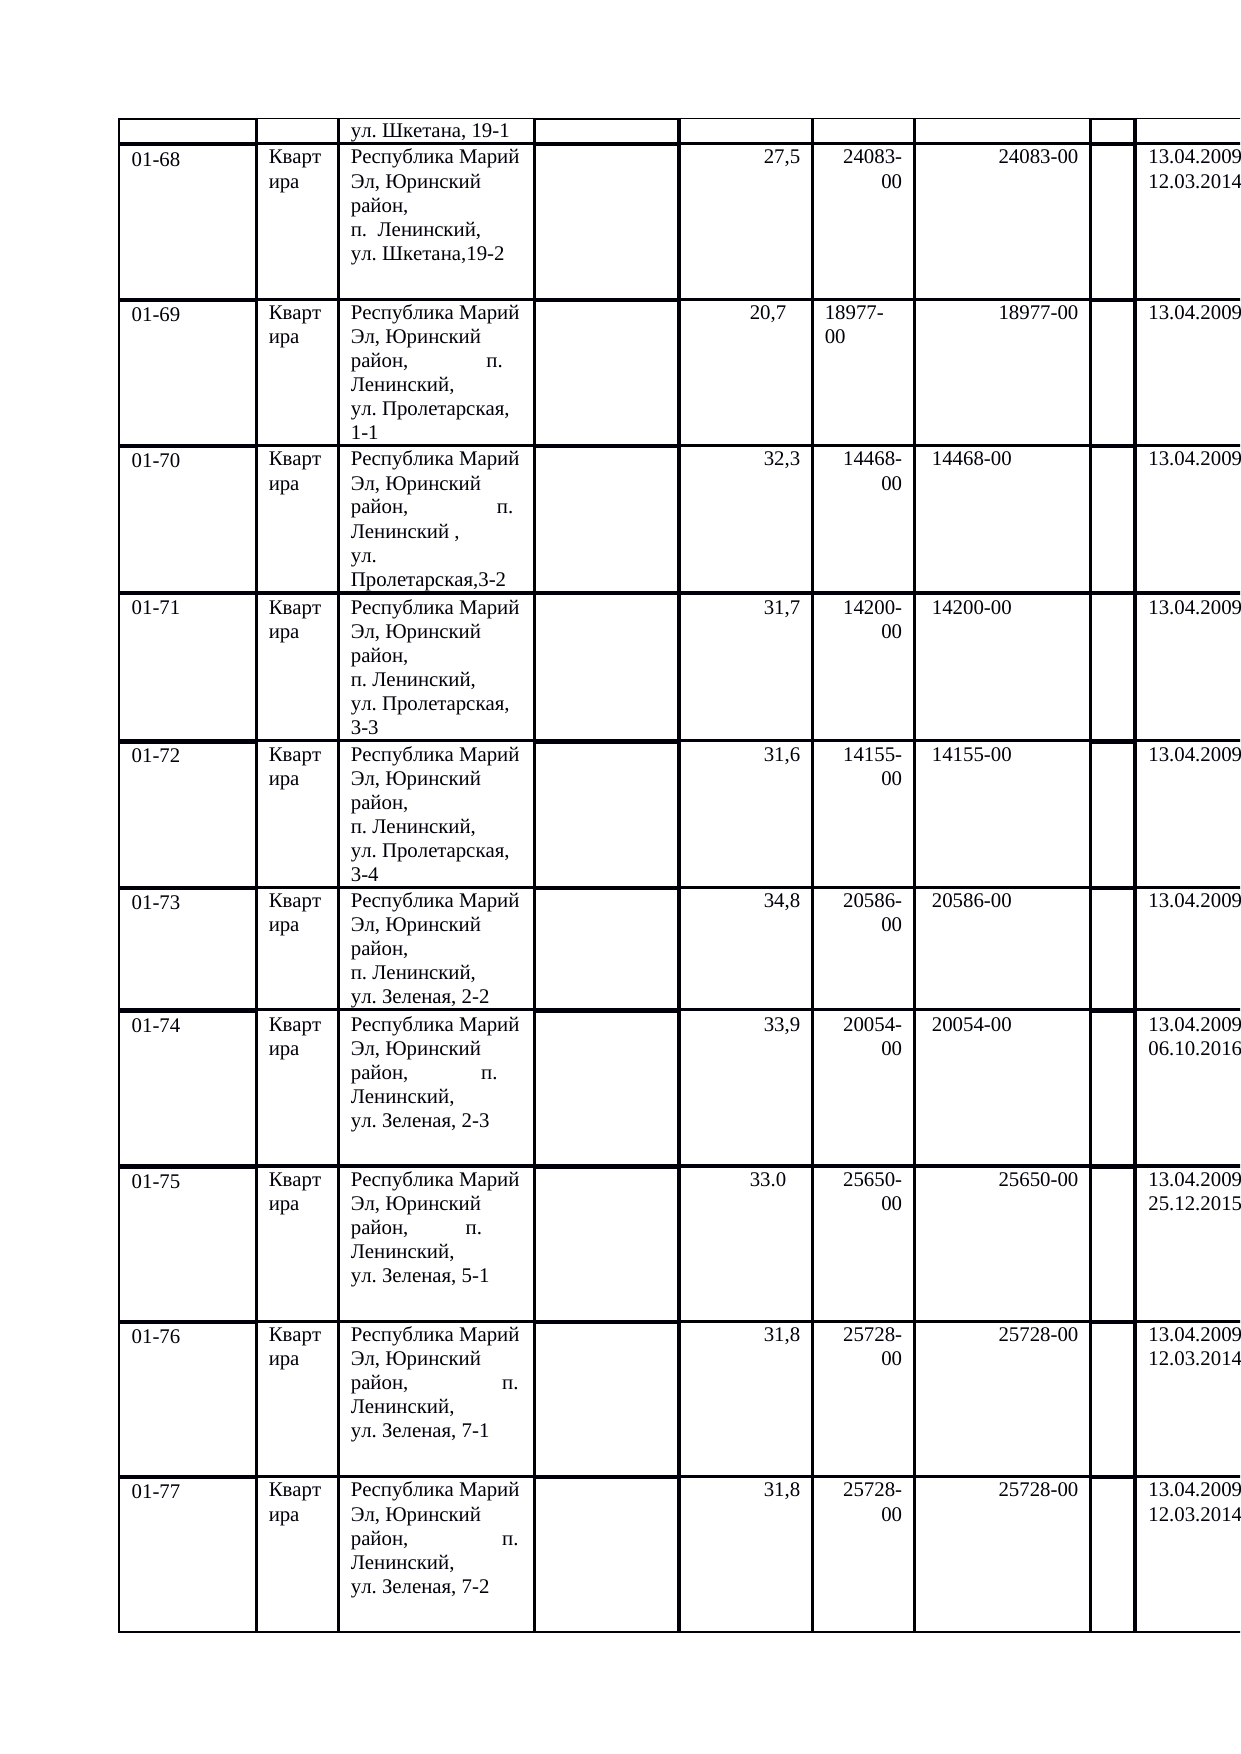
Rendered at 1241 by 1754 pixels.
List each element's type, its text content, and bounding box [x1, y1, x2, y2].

table_cell 13.04.2009/ 25.12.2015 [1137, 1168, 1240, 1320]
table_cell 31,8 [681, 1323, 811, 1475]
table_cell Квартира [258, 1478, 337, 1631]
table_cell [1092, 1013, 1133, 1164]
table_cell Квартира [258, 145, 337, 298]
table_cell 27,5 [681, 145, 811, 298]
table_cell [536, 1013, 677, 1164]
table_cell 25728-00 [814, 1478, 913, 1631]
table_cell 01-77 [120, 1479, 255, 1631]
table_cell [536, 1479, 677, 1631]
table_cell 25728-00 [814, 1323, 913, 1475]
table_cell 33,9 [681, 1011, 811, 1164]
table_cell 24083-00 [916, 145, 1089, 298]
table_cell Квартира [258, 1011, 337, 1164]
table_cell 34,8 [681, 889, 811, 1008]
table_cell ул. Шкетана, 19-1 [340, 119, 533, 142]
table_cell [258, 119, 337, 142]
table_cell Республика Марий Эл, Юринский район, п. Ленинский, ул. Зеленая, 2-2 [340, 889, 533, 1008]
table_cell 13.04.2009/ [1137, 889, 1240, 1008]
table_cell 13.04.2009/ [1137, 301, 1240, 444]
table_cell [536, 1324, 677, 1475]
table_cell 25650-00 [916, 1168, 1089, 1320]
table_cell [1092, 744, 1133, 886]
table_cell [120, 120, 255, 142]
table_cell 32,3 [681, 447, 811, 591]
table_cell Квартира [258, 742, 337, 886]
table_cell 20586-00 [916, 889, 1089, 1008]
table_cell [1092, 448, 1133, 591]
table_cell 13.04.2009/ 06.10.2016 [1137, 1011, 1240, 1164]
table_cell [1092, 1169, 1133, 1320]
table_cell Квартира [258, 1168, 337, 1320]
table_cell 14468-00 [814, 447, 913, 591]
table_cell 18977-00 [814, 301, 913, 444]
table_cell [1092, 120, 1133, 142]
table_cell 31,8 [681, 1478, 811, 1631]
table_cell 01-73 [120, 890, 255, 1008]
table_cell [536, 120, 677, 142]
table_cell [536, 448, 677, 591]
table_cell 20586-00 [814, 889, 913, 1008]
table_cell 24083-00 [814, 145, 913, 298]
table_cell 01-70 [120, 448, 255, 591]
table_cell 13.04.2009/ [1137, 447, 1240, 591]
table_cell 13.04.2009/ [1137, 742, 1240, 886]
table_cell 13.04.2009/ 12.03.2014 [1137, 145, 1240, 298]
table_cell Квартира [258, 889, 337, 1008]
table_cell 25728-00 [916, 1478, 1089, 1631]
table_cell 01-76 [120, 1324, 255, 1475]
table_cell [1092, 595, 1133, 739]
table_cell 14155-00 [814, 742, 913, 886]
table_cell [916, 119, 1089, 142]
table_cell 13.04.2009/ 12.03.2014 [1137, 1478, 1240, 1631]
table_cell 01-68 [120, 146, 255, 298]
table_cell Квартира [258, 447, 337, 591]
table_cell Квартира [258, 301, 337, 444]
table_cell 13.04.2009/ 12.03.2014 [1137, 1323, 1240, 1475]
table_cell 31,6 [681, 742, 811, 886]
table_cell 14468-00 [916, 447, 1089, 591]
table_cell Республика Марий Эл, Юринский район, п. Ленинский, ул. Зеленая, 7-2 [340, 1478, 533, 1631]
table_cell 14155-00 [916, 742, 1089, 886]
table_cell [814, 119, 913, 142]
table_cell Республика Марий Эл, Юринский район, п. Ленинский, ул. Пролетарская, 3-4 [340, 742, 533, 886]
table_cell [536, 146, 677, 298]
table_cell Республика Марий Эл, Юринский район, п. Ленинский, ул. Зеленая, 2-3 [340, 1011, 533, 1164]
table_cell 01-72 [120, 744, 255, 886]
table_cell Республика Марий Эл, Юринский район, п. Ленинский, ул. Пролетарская, 3-3 [340, 595, 533, 739]
table_cell 25650-00 [814, 1168, 913, 1320]
table_cell 13.04.2009/ [1137, 595, 1240, 739]
table_cell 01-75 [120, 1169, 255, 1320]
table_cell 01-74 [120, 1013, 255, 1164]
table_cell [536, 890, 677, 1008]
table_cell Квартира [258, 595, 337, 739]
table_cell Квартира [258, 1323, 337, 1475]
table_cell [1092, 302, 1133, 444]
table_cell 25728-00 [916, 1323, 1089, 1475]
table_cell 01-69 [120, 302, 255, 444]
table_cell [681, 119, 811, 142]
table_cell 18977-00 [916, 301, 1089, 444]
table_cell [536, 1169, 677, 1320]
table_cell [1092, 1324, 1133, 1475]
table_cell Республика Марий Эл, Юринский район, п. Ленинский, ул. Пролетарская, 1-1 [340, 301, 533, 444]
table_cell [536, 744, 677, 886]
table_cell 13.04.2009/ [1137, 119, 1240, 142]
table_cell Республика Марий Эл, Юринский район, п. Ленинский, ул. Зеленая, 5-1 [340, 1168, 533, 1320]
table_cell Республика Марий Эл, Юринский район, п. Ленинский, ул. Шкетана,19-2 [340, 145, 533, 298]
table_cell [1092, 1479, 1133, 1631]
table_cell [536, 302, 677, 444]
table_cell 20,7 [681, 301, 811, 444]
table_cell 20054-00 [814, 1011, 913, 1164]
table_cell Республика Марий Эл, Юринский район, п. Ленинский, ул. Зеленая, 7-1 [340, 1323, 533, 1475]
table_cell 33.0 [681, 1168, 811, 1320]
table_cell [1092, 890, 1133, 1008]
table_cell Республика Марий Эл, Юринский район, п. Ленинский , ул. Пролетарская,3-2 [340, 447, 533, 591]
table_cell 01-71 [120, 595, 255, 739]
table_cell [536, 595, 677, 739]
table_cell 14200-00 [814, 595, 913, 739]
table_cell 20054-00 [916, 1011, 1089, 1164]
table_cell [1092, 146, 1133, 298]
table_cell 31,7 [681, 595, 811, 739]
table_cell 14200-00 [916, 595, 1089, 739]
